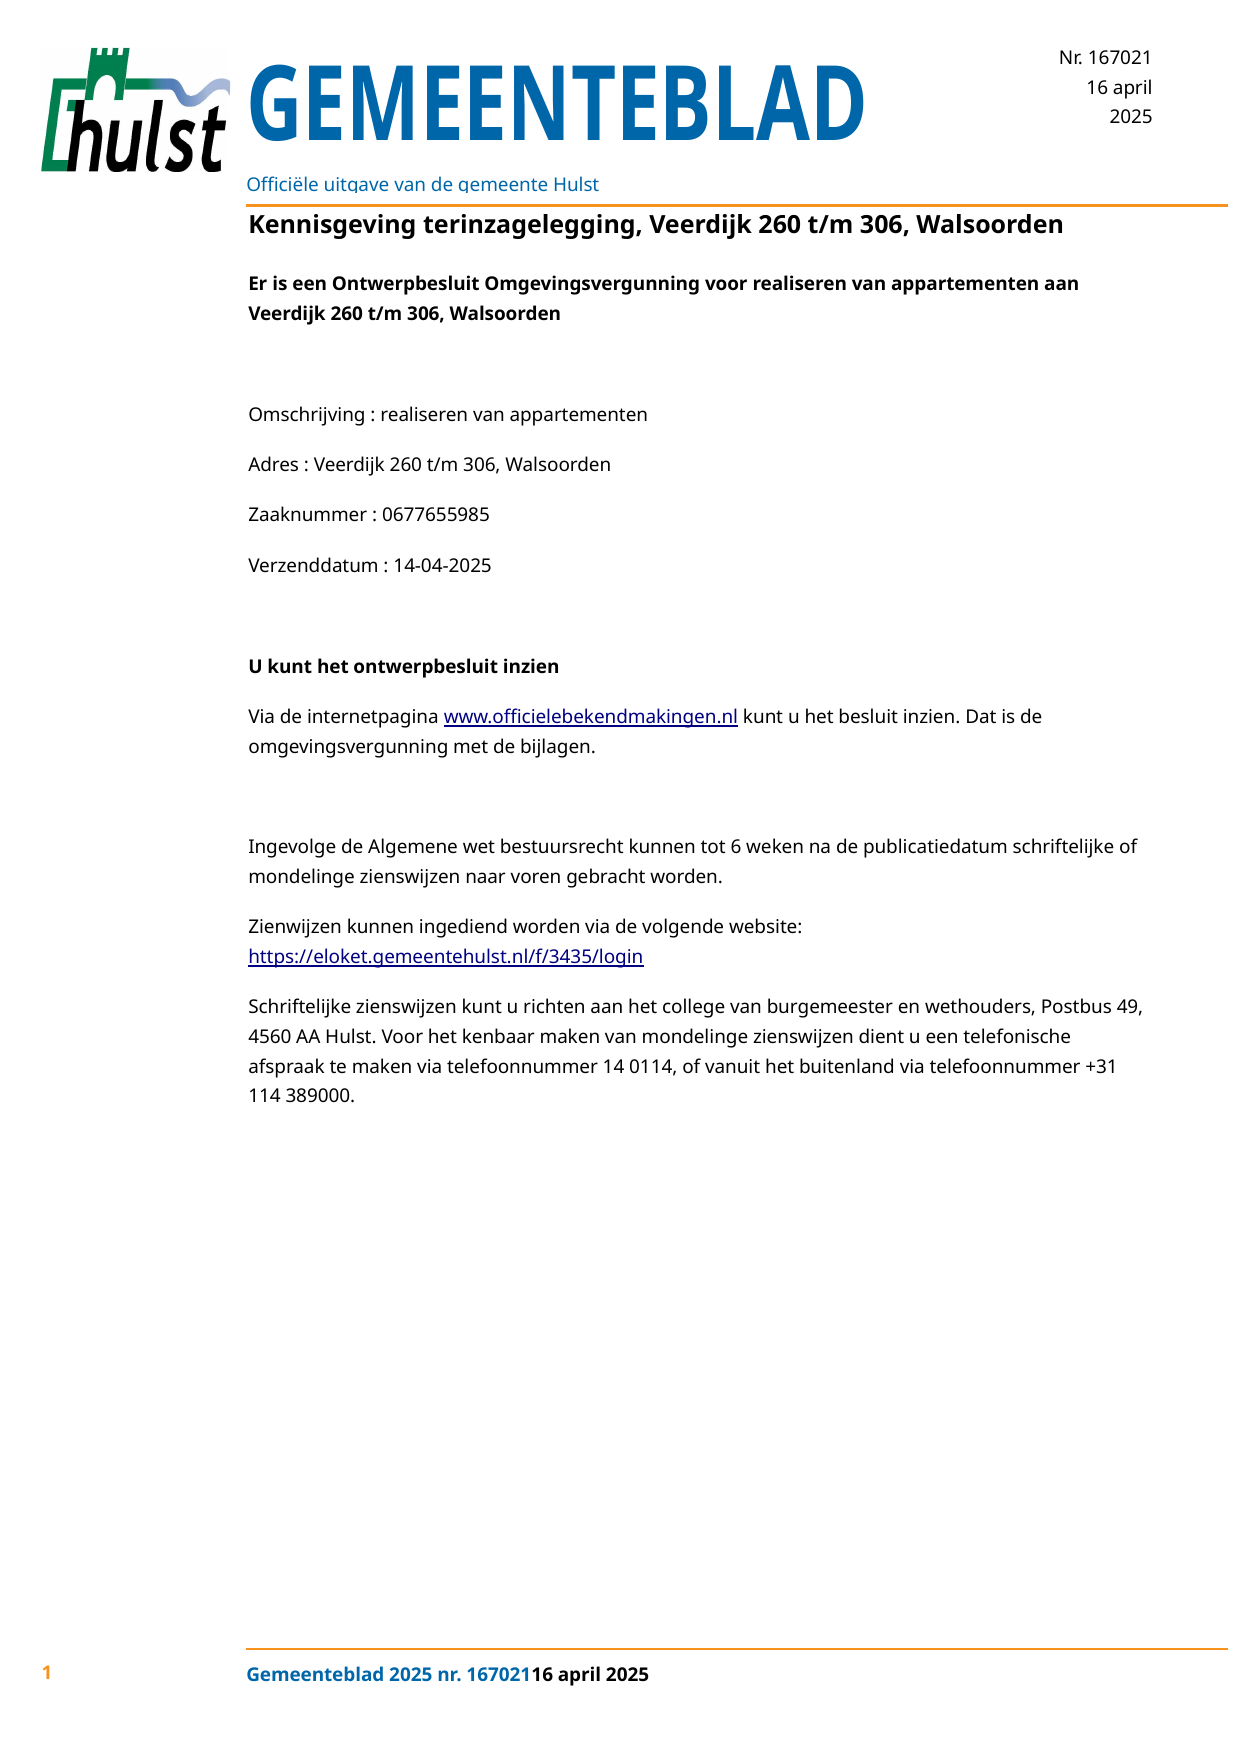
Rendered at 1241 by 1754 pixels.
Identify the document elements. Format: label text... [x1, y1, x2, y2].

text Schriftelijke zienswijzen kunt u richten aan het college van burgemeester en wethouders, Postbus 49, 4560 AA Hulst. Voor het kenbaar maken van mondelinge zienswijzen dient u een telefonische afspraak te maken via telefoonnummer 14 0114, of vanuit het buitenland via telefoonnummer +31 114 389000. [248, 994, 1152, 1108]
text Kennisgeving terinzagelegging, Veerdijk 260 t/m 306, Walsoorden [248, 207, 1152, 241]
picture [41, 47, 231, 172]
text Zienwijzen kunnen ingediend worden via de volgende website: https://eloket.gemeentehulst.nl/f/3435/login [248, 914, 1152, 969]
text Adres : Veerdijk 260 t/m 306, Walsoorden [248, 451, 1152, 477]
text Zaaknummer : 0677655985 [248, 502, 1152, 527]
text U kunt het ontwerpbesluit inzien [248, 653, 1152, 678]
text Ingevolge de Algemene wet bestuursrecht kunnen tot 6 weken na de publicatiedatum schriftelijke of mondelinge zienswijzen naar voren gebracht worden. [248, 834, 1152, 889]
text Er is een Ontwerpbesluit Omgevingsvergunning voor realiseren van appartementen aan Veerdijk 260 t/m 306, Walsoorden [248, 270, 1152, 326]
text Omschrijving : realiseren van appartementen [248, 401, 1152, 426]
text Verzenddatum : 14-04-2025 [248, 552, 1152, 578]
text Via de internetpagina www.officielebekendmakingen.nl kunt u het besluit inzien. Dat is de omgevingsvergunning met de bijlagen. [248, 703, 1152, 758]
